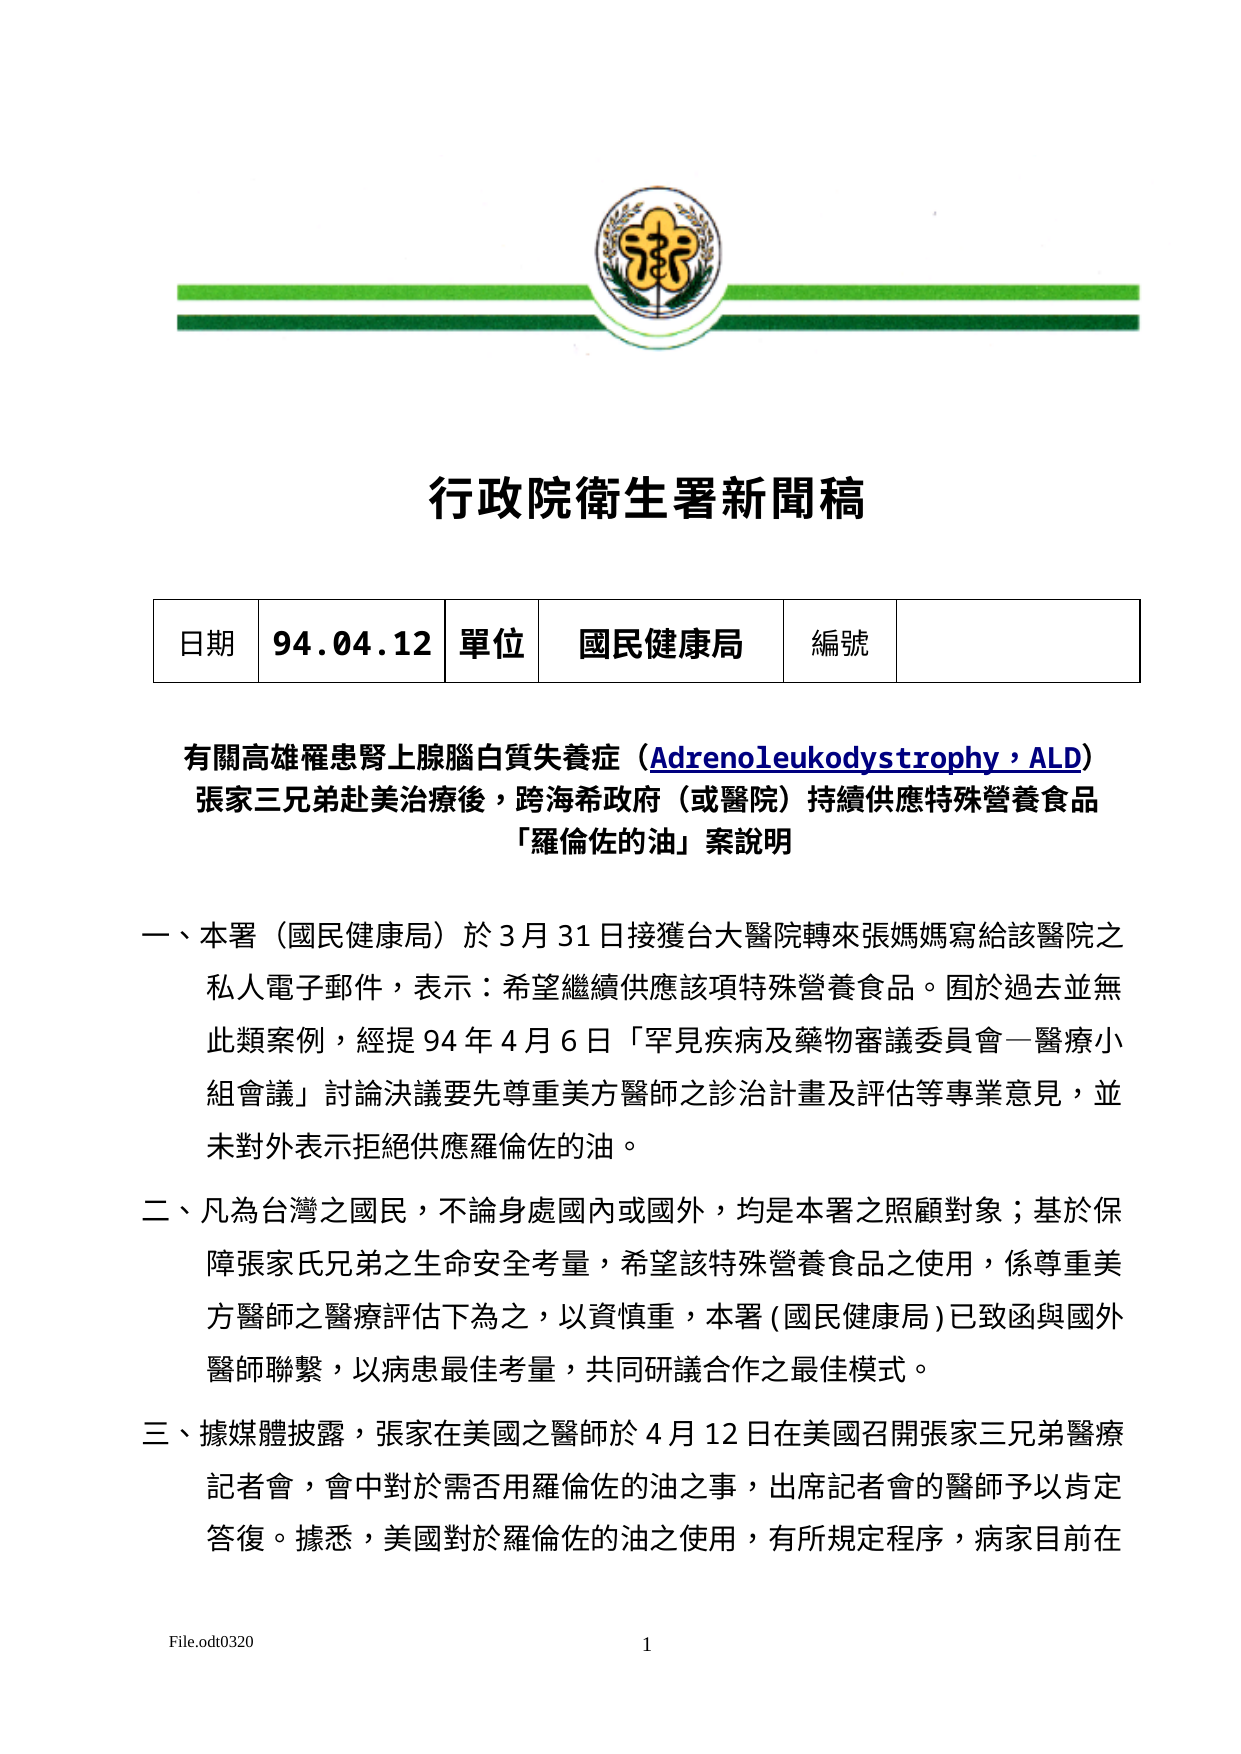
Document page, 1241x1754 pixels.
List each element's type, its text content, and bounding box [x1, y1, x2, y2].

text 三、據媒體披露，張家在美國之醫師於4月12日在美國召開張家三兄弟醫療記者會，會中對於需否用羅倫佐的油之事，出席記者會的醫師予以肯定答復。據悉，美國對於羅倫佐的油之使用，有所規定程序，病家目前在 [141, 1410, 1125, 1558]
text 二、凡為台灣之國民，不論身處國內或國外，均是本署之照顧對象；基於保障張家氏兄弟之生命安全考量，希望該特殊營養食品之使用，係尊重美方醫師之醫療評估下為之，以資慎重，本署(國民健康局)已致函與國外醫師聯繫，以病患最佳考量，共同研議合作之最佳模式。 [141, 1188, 1125, 1388]
table_header 國民健康局 [539, 600, 783, 682]
text 行政院衛生署新聞稿 [131, 363, 1125, 547]
table_header 日期 [154, 600, 258, 682]
table_header 94.04.12 [259, 600, 444, 682]
text 一、本署（國民健康局）於3月31日接獲台大醫院轉來張媽媽寫給該醫院之私人電子郵件，表示：希望繼續供應該項特殊營養食品。囿於過去並無此類案例，經提94年4月6日「罕見疾病及藥物審議委員會—醫療小組會議」討論決議要先尊重美方醫師之診治計畫及評估等專業意見，並未對外表示拒絕供應羅倫佐的油。 [141, 912, 1125, 1166]
text 有關高雄罹患腎上腺腦白質失養症（Adrenoleukodystrophy，ALD）張家三兄弟赴美治療後，跨海希政府（或醫院）持續供應特殊營養食品 「羅倫佐的油」案說明 [169, 734, 1125, 861]
table_header 編號 [784, 600, 896, 682]
table_header [897, 600, 1139, 682]
table_header 單位 [446, 600, 538, 682]
text [131, 110, 1125, 155]
